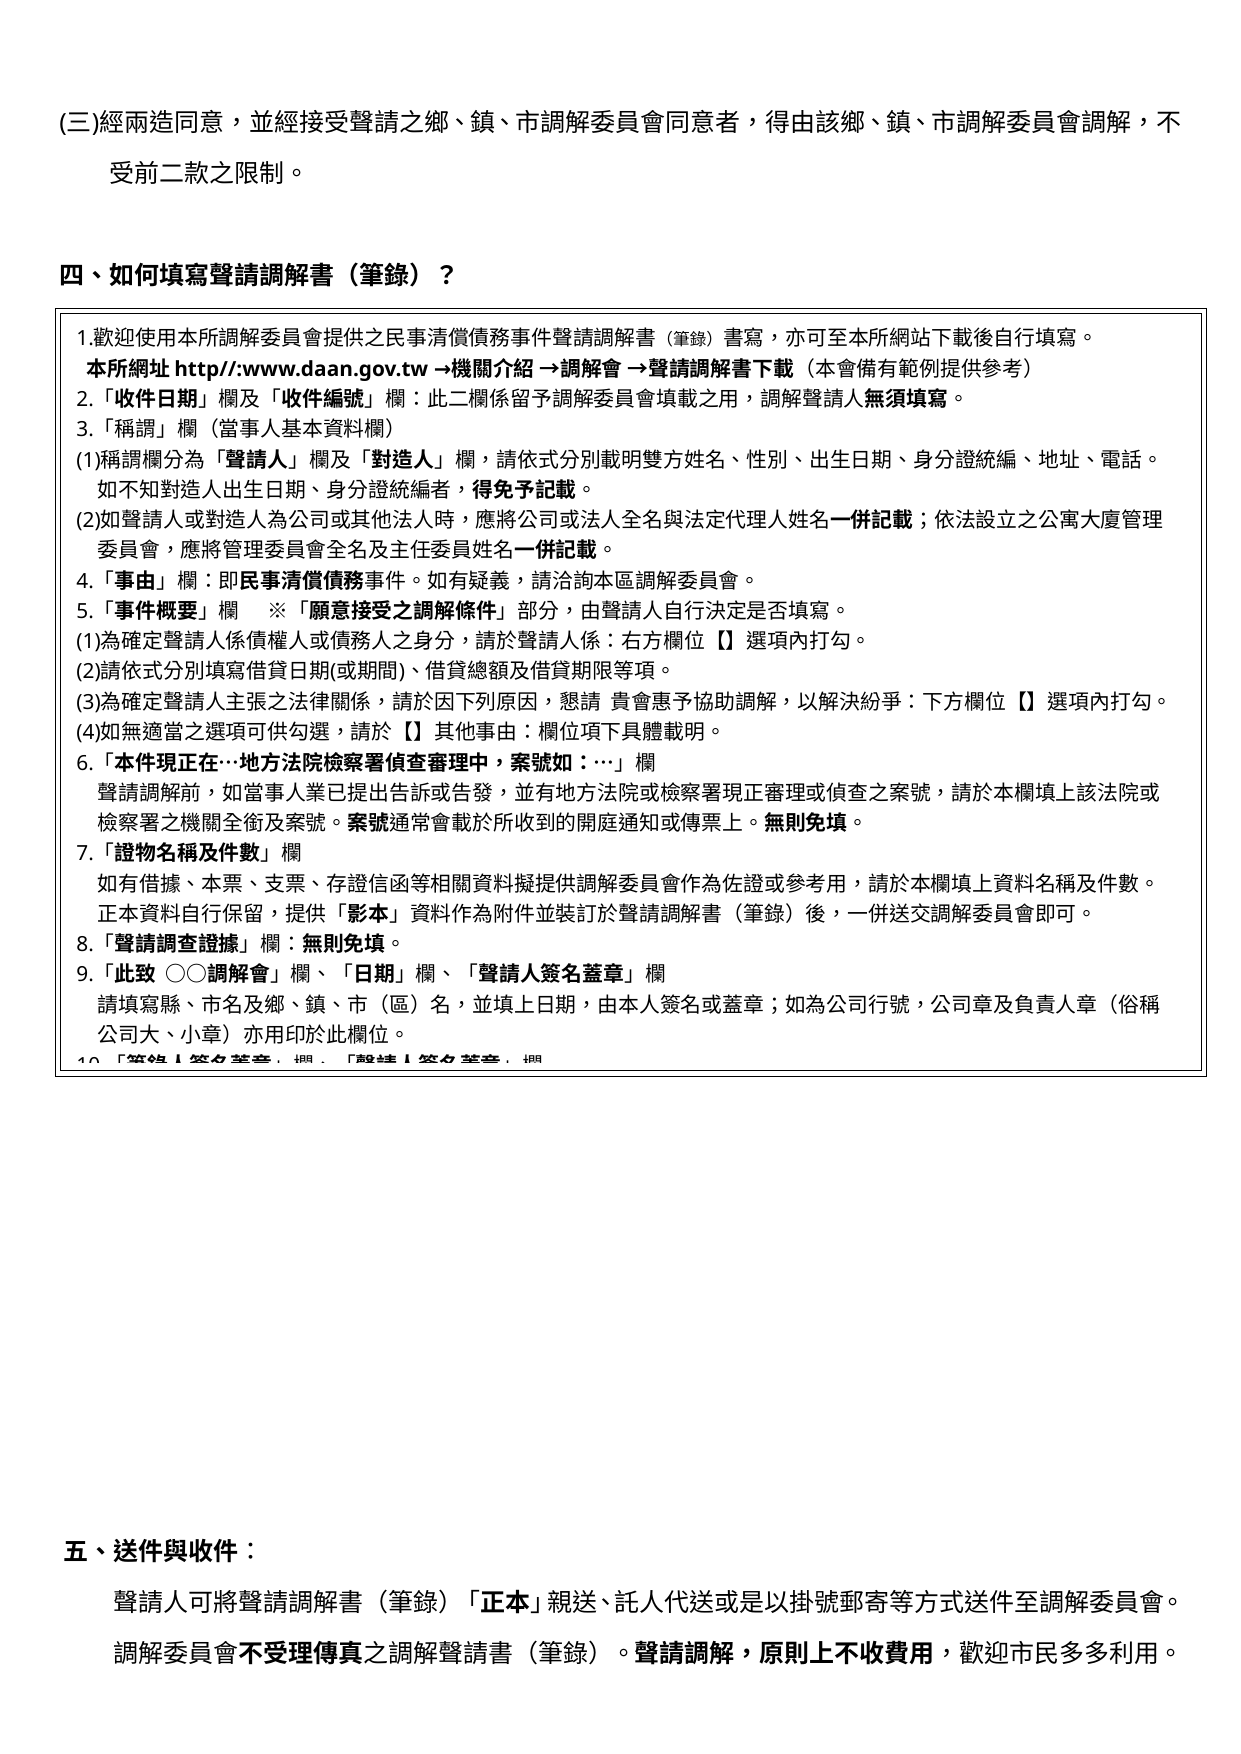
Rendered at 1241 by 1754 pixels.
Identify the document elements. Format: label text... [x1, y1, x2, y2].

text (1)稱謂欄分為「聲請人」欄及「對造人」欄，請依式分別載明雙方姓名、性別、出生日期、身分證統編、地址、電話。 [76, 443, 1185, 473]
text 請填寫縣、市名及鄉、鎮、市（區）名，並填上日期，由本人簽名或蓋章；如為公司行號，公司章及負責人章（俗稱 [97, 988, 1185, 1018]
text (2)如聲請人或對造人為公司或其他法人時，應將公司或法人全名與法定代理人姓名一併記載；依法設立之公寓大廈管理 [76, 503, 1185, 534]
text (1)為確定聲請人係債權人或債務人之身分，請於聲請人係：右方欄位【】選項內打勾。 [76, 624, 1185, 655]
text 五、送件與收件： [63, 1524, 1181, 1575]
text (三)經兩造同意，並經接受聲請之鄉、鎮、市調解委員會同意者，得由該鄉、鎮、市調解委員會調解，不受前二款之限制。 [59, 95, 1181, 197]
text (2)請依式分別填寫借貸日期(或期間)、借貸總額及借貸期限等項。 [76, 655, 1185, 685]
text (4)如無適當之選項可供勾選，請於【】其他事由：欄位項下具體載明。 [76, 715, 1185, 746]
text 如有借據、本票、支票、存證信函等相關資料擬提供調解委員會作為佐證或參考用，請於本欄填上資料名稱及件數。 [97, 867, 1185, 897]
text 委員會，應將管理委員會全名及主任委員姓名一併記載。 [97, 534, 1185, 564]
text 四、如何填寫聲請調解書（筆錄）？ [59, 248, 1181, 299]
text 3.「稱謂」欄（當事人基本資料欄） [76, 412, 1185, 443]
text 5.「事件概要」欄 ※「願意接受之調解條件」部分，由聲請人自行決定是否填寫。 [76, 594, 1185, 624]
text (3)為確定聲請人主張之法律關係，請於因下列原因，懇請 貴會惠予協助調解，以解決紛爭：下方欄位【】選項內打勾。 [76, 685, 1185, 715]
text 如不知對造人出生日期、身分證統編者，得免予記載。 [97, 473, 1185, 503]
text 檢察署之機關全銜及案號。案號通常會載於所收到的開庭通知或傳票上。無則免填。 [97, 806, 1185, 836]
text 1.歡迎使用本所調解委員會提供之民事清償債務事件聲請調解書（筆錄）書寫，亦可至本所網站下載後自行填寫。 [76, 322, 1185, 352]
text 10.「筆錄人簽名蓋章」欄、「聲請人簽名蓋章」欄 [76, 1048, 1185, 1062]
text 8.「聲請調查證據」欄：無則免填。 [76, 927, 1185, 957]
text 4.「事由」欄：即民事清償債務事件。如有疑義，請洽詢本區調解委員會。 [76, 564, 1185, 594]
text 正本資料自行保留，提供「影本」資料作為附件並裝訂於聲請調解書（筆錄）後，一併送交調解委員會即可。 [97, 897, 1185, 927]
text 聲請調解前，如當事人業已提出告訴或告發，並有地方法院或檢察署現正審理或偵查之案號，請於本欄填上該法院或 [97, 776, 1185, 806]
text 9.「此致 ○○調解會」欄、「日期」欄、「聲請人簽名蓋章」欄 [76, 957, 1185, 988]
text 公司大、小章）亦用印於此欄位。 [97, 1018, 1185, 1048]
text 7.「證物名稱及件數」欄 [76, 836, 1185, 867]
text 6.「本件現正在…地方法院檢察署偵查審理中，案號如：…」欄 [76, 746, 1185, 776]
text 2.「收件日期」欄及「收件編號」欄：此二欄係留予調解委員會填載之用，調解聲請人無須填寫。 [76, 382, 1185, 412]
text 聲請人可將聲請調解書（筆錄）「正本」親送、託人代送或是以掛號郵寄等方式送件至調解委員會。調解委員會不受理傳真之調解聲請書（筆錄）。聲請調解，原則上不收費用，歡迎市民多多利用。 [113, 1575, 1181, 1677]
text 本所網址http//:www.daan.gov.tw →機關介紹 →調解會 →聲請調解書下載（本會備有範例提供參考） [87, 352, 1185, 382]
